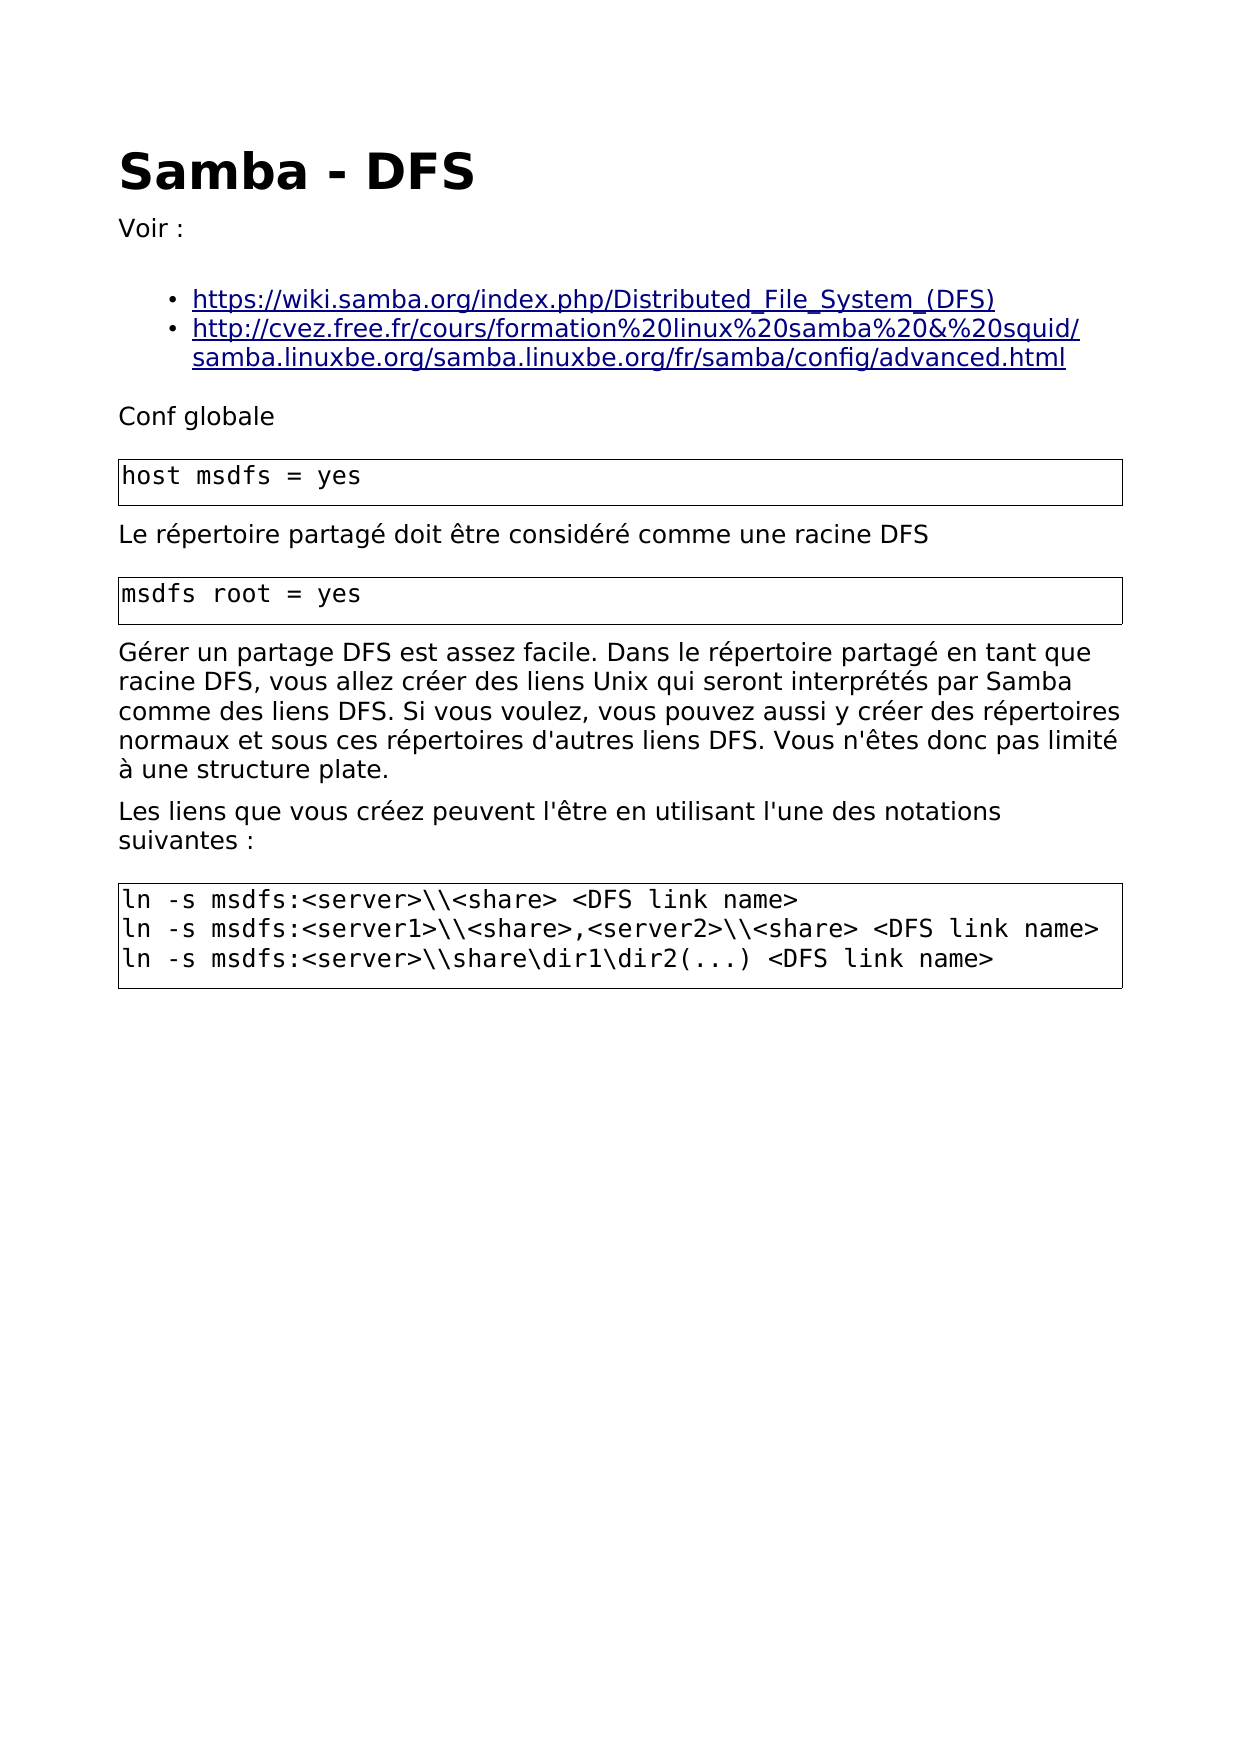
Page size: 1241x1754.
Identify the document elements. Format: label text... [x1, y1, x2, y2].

text Le répertoire partagé doit être considéré comme une racine DFS [118, 520, 1122, 549]
table_header ln -s msdfs:<server>\\<share> <DFS link name> ln -s msdfs:<server1>\\<share>,<server2>\\<share> <DFS link name> ln -s msdfs:<server>\\share\dir1\dir2(...) <DFS link name> [119, 884, 1122, 988]
table_header host msdfs = yes [119, 460, 1122, 505]
list https://wiki.samba.org/index.php/Distributed_File_System_(DFS) [177, 285, 1122, 314]
subtitle Samba - DFS [118, 143, 1122, 201]
list http://cvez.free.fr/cours/formation%20linux%20samba%20&%20squid/samba.linuxbe.org/samba.linuxbe.org/fr/samba/config/advanced.html [177, 314, 1122, 372]
text Conf globale [118, 402, 1122, 431]
text Gérer un partage DFS est assez facile. Dans le répertoire partagé en tant que racine DFS, vous allez créer des liens Unix qui seront interprétés par Samba comme des liens DFS. Si vous voulez, vous pouvez aussi y créer des répertoires normaux et sous ces répertoires d'autres liens DFS. Vous n'êtes donc pas limité à une structure plate. [118, 638, 1122, 784]
text Les liens que vous créez peuvent l'être en utilisant l'une des notations suivantes : [118, 797, 1122, 855]
text Voir : [118, 214, 1122, 243]
table_header msdfs root = yes [119, 578, 1122, 623]
